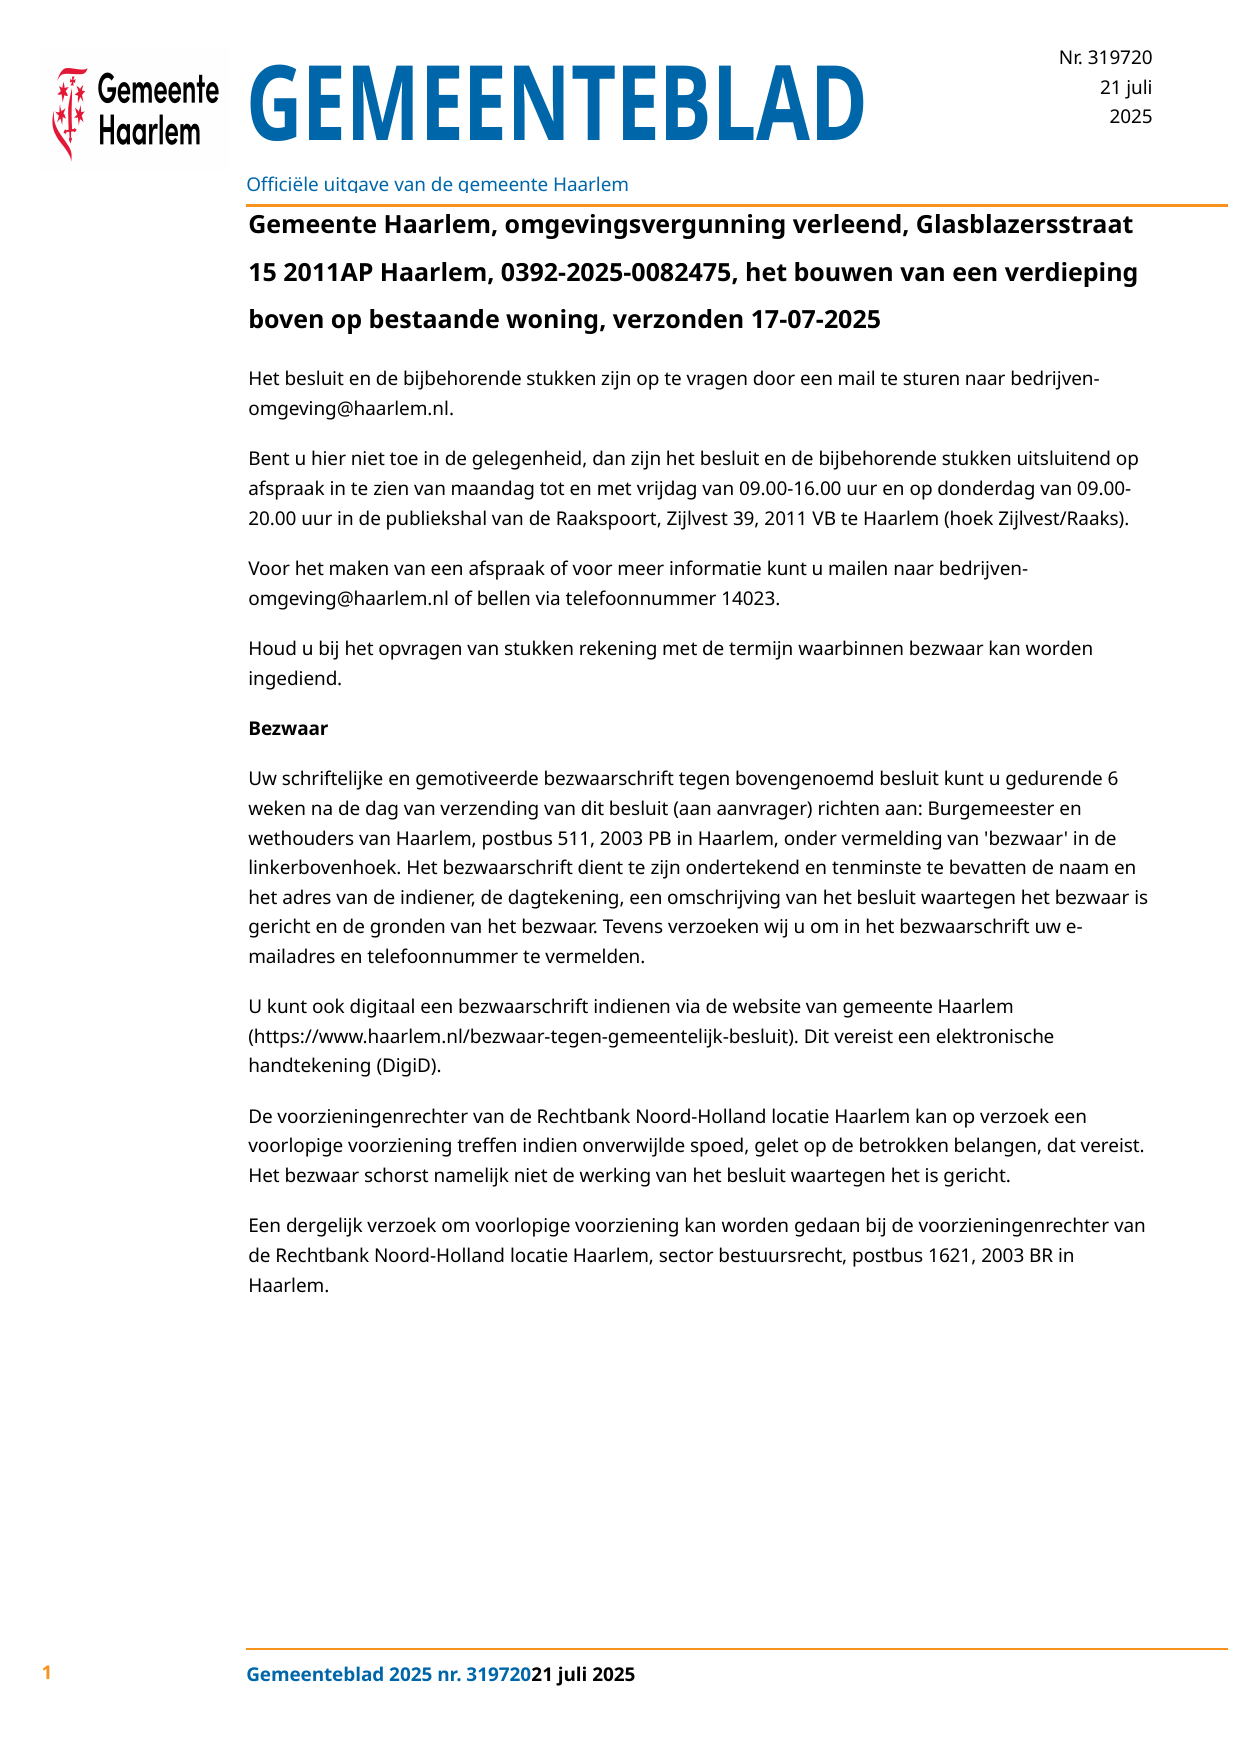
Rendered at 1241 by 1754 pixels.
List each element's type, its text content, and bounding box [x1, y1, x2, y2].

text Houd u bij het opvragen van stukken rekening met de termijn waarbinnen bezwaar kan worden ingediend. [248, 635, 1152, 690]
text Het besluit en de bijbehorende stukken zijn op te vragen door een mail te sturen naar bedrijven-omgeving@haarlem.nl. [248, 366, 1152, 421]
text Gemeente Haarlem, omgevingsvergunning verleend, Glasblazersstraat 15 2011AP Haarlem, 0392-2025-0082475, het bouwen van een verdieping boven op bestaande woning, verzonden 17-07-2025 [248, 207, 1152, 336]
text De voorzieningenrechter van de Rechtbank Noord-Holland locatie Haarlem kan op verzoek een voorlopige voorziening treffen indien onverwijlde spoed, gelet op de betrokken belangen, dat vereist. Het bezwaar schorst namelijk niet de werking van het besluit waartegen het is gericht. [248, 1103, 1152, 1188]
text Voor het maken van een afspraak of voor meer informatie kunt u mailen naar bedrijven-omgeving@haarlem.nl of bellen via telefoonnummer 14023. [248, 555, 1152, 610]
text Bent u hier niet toe in de gelegenheid, dan zijn het besluit en de bijbehorende stukken uitsluitend op afspraak in te zien van maandag tot en met vrijdag van 09.00-16.00 uur en op donderdag van 09.00-20.00 uur in de publiekshal van de Raakspoort, Zijlvest 39, 2011 VB te Haarlem (hoek Zijlvest/Raaks). [248, 446, 1152, 530]
text Een dergelijk verzoek om voorlopige voorziening kan worden gedaan bij de voorzieningenrechter van de Rechtbank Noord-Holland locatie Haarlem, sector bestuursrecht, postbus 1621, 2003 BR in Haarlem. [248, 1213, 1152, 1297]
picture [41, 47, 231, 172]
text Uw schriftelijke en gemotiveerde bezwaarschrift tegen bovengenoemd besluit kunt u gedurende 6 weken na de dag van verzending van dit besluit (aan aanvrager) richten aan: Burgemeester en wethouders van Haarlem, postbus 511, 2003 PB in Haarlem, onder vermelding van 'bezwaar' in de linkerbovenhoek. Het bezwaarschrift dient te zijn ondertekend en tenminste te bevatten de naam en het adres van de indiener, de dagtekening, een omschrijving van het besluit waartegen het bezwaar is gericht en de gronden van het bezwaar. Tevens verzoeken wij u om in het bezwaarschrift uw e-mailadres en telefoonnummer te vermelden. [248, 766, 1152, 969]
text U kunt ook digitaal een bezwaarschrift indienen via de website van gemeente Haarlem (https://www.haarlem.nl/bezwaar-tegen-gemeentelijk-besluit). Dit vereist een elektronische handtekening (DigiD). [248, 993, 1152, 1078]
text Bezwaar [248, 715, 1152, 741]
